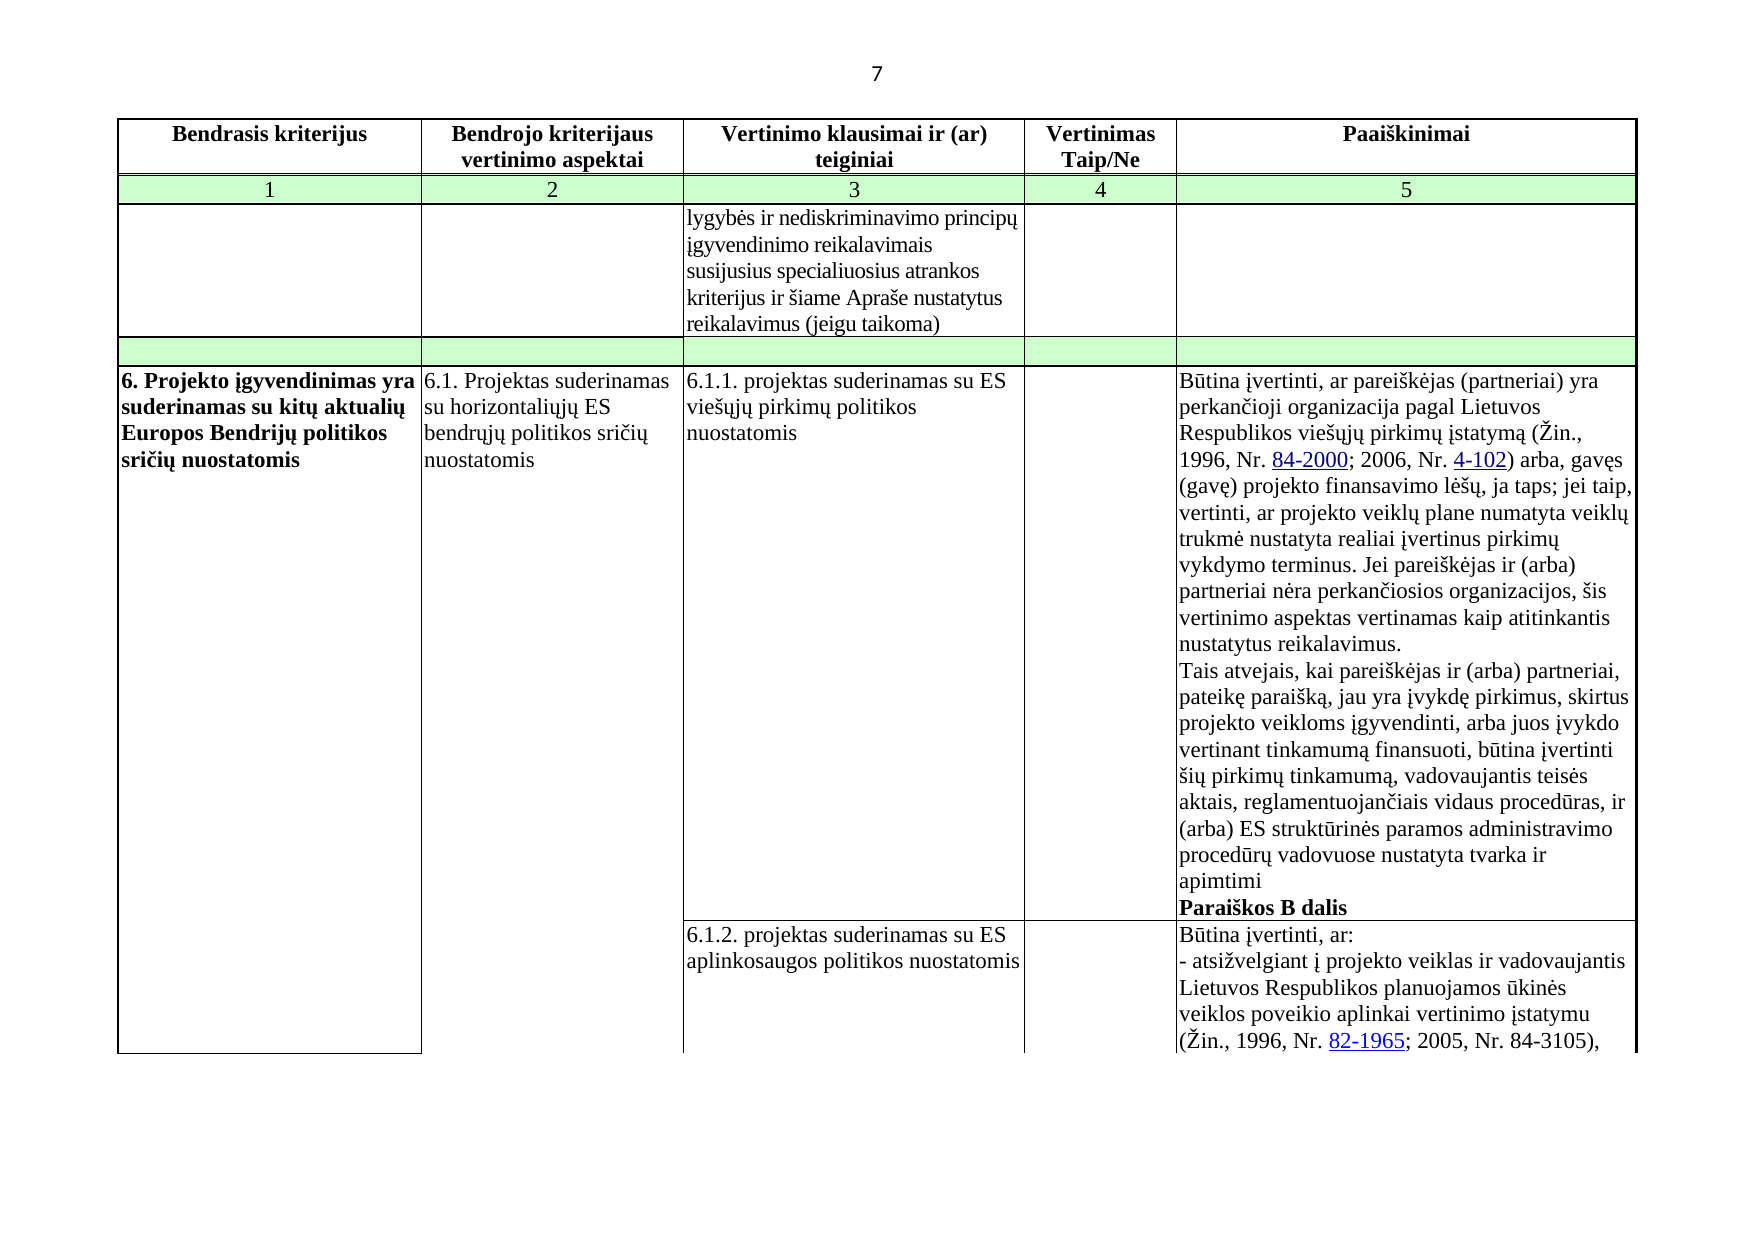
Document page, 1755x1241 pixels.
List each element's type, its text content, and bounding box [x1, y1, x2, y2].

table_cell [1177, 337, 1635, 365]
table_cell [684, 337, 1024, 365]
table_cell 3 [684, 176, 1024, 202]
table_cell 6.1. Projektas suderinamas su horizontaliųjų ES bendrųjų politikos sričių nuostatomis [422, 367, 683, 1053]
table_cell 2 [422, 176, 683, 202]
table_cell [1177, 205, 1635, 336]
table_header Paaiškinimai [1177, 120, 1635, 173]
table_cell Būtina įvertinti, ar pareiškėjas (partneriai) yra perkančioji organizacija pagal Lietuvos Respublikos viešųjų pirkimų įstatymą (Žin., 1996, Nr. 84-2000; 2006, Nr. 4-102) arba, gavęs (gavę) projekto finansavimo lėšų, ja taps; jei taip, vertinti, ar projekto veiklų plane numatyta veiklų trukmė nustatyta realiai įvertinus pirkimų vykdymo terminus. Jei pareiškėjas ir (arba) partneriai nėra perkančiosios organizacijos, šis vertinimo aspektas vertinamas kaip atitinkantis nustatytus reikalavimus. Tais atvejais, kai pareiškėjas ir (arba) partneriai, pateikę paraišką, jau yra įvykdę pirkimus, skirtus projekto veikloms įgyvendinti, arba juos įvykdo vertinant tinkamumą finansuoti, būtina įvertinti šių pirkimų tinkamumą, vadovaujantis teisės aktais, reglamentuojančiais vidaus procedūras, ir (arba) ES struktūrinės paramos administravimo procedūrų vadovuose nustatyta tvarka ir apimtimi Paraiškos B dalis [1177, 367, 1635, 920]
table_header Vertinimas Taip/Ne [1025, 120, 1176, 173]
table_cell [119, 205, 421, 336]
table_cell [422, 338, 683, 365]
table_cell 5 [1177, 176, 1635, 202]
table_cell [1025, 367, 1176, 920]
table_cell [1025, 205, 1176, 336]
table_cell 6.1.1. projektas suderinamas su ES viešųjų pirkimų politikos nuostatomis [684, 367, 1024, 920]
table_cell [422, 205, 683, 336]
table_cell [119, 338, 421, 365]
table_cell 4 [1025, 176, 1176, 202]
table_header Bendrasis kriterijus [119, 120, 421, 173]
table_cell 6. Projekto įgyvendinimas yra suderinamas su kitų aktualių Europos Bendrijų politikos sričių nuostatomis [119, 367, 421, 1053]
table_cell 1 [119, 176, 421, 202]
table_header Bendrojo kriterijaus vertinimo aspektai [422, 120, 683, 173]
table_cell 6.1.2. projektas suderinamas su ES aplinkosaugos politikos nuostatomis [684, 921, 1024, 1053]
table_cell lygybės ir nediskriminavimo principų įgyvendinimo reikalavimais susijusius specialiuosius atrankos kriterijus ir šiame Apraše nustatytus reikalavimus (jeigu taikoma) [684, 205, 1024, 336]
table_cell [1025, 921, 1176, 1053]
table_cell Būtina įvertinti, ar: - atsižvelgiant į projekto veiklas ir vadovaujantis Lietuvos Respublikos planuojamos ūkinės veiklos poveikio aplinkai vertinimo įstatymu (Žin., 1996, Nr. 82-1965; 2005, Nr. 84-3105), [1177, 921, 1635, 1053]
table_header Vertinimo klausimai ir (ar) teiginiai [684, 120, 1024, 173]
table_cell [1025, 337, 1176, 365]
